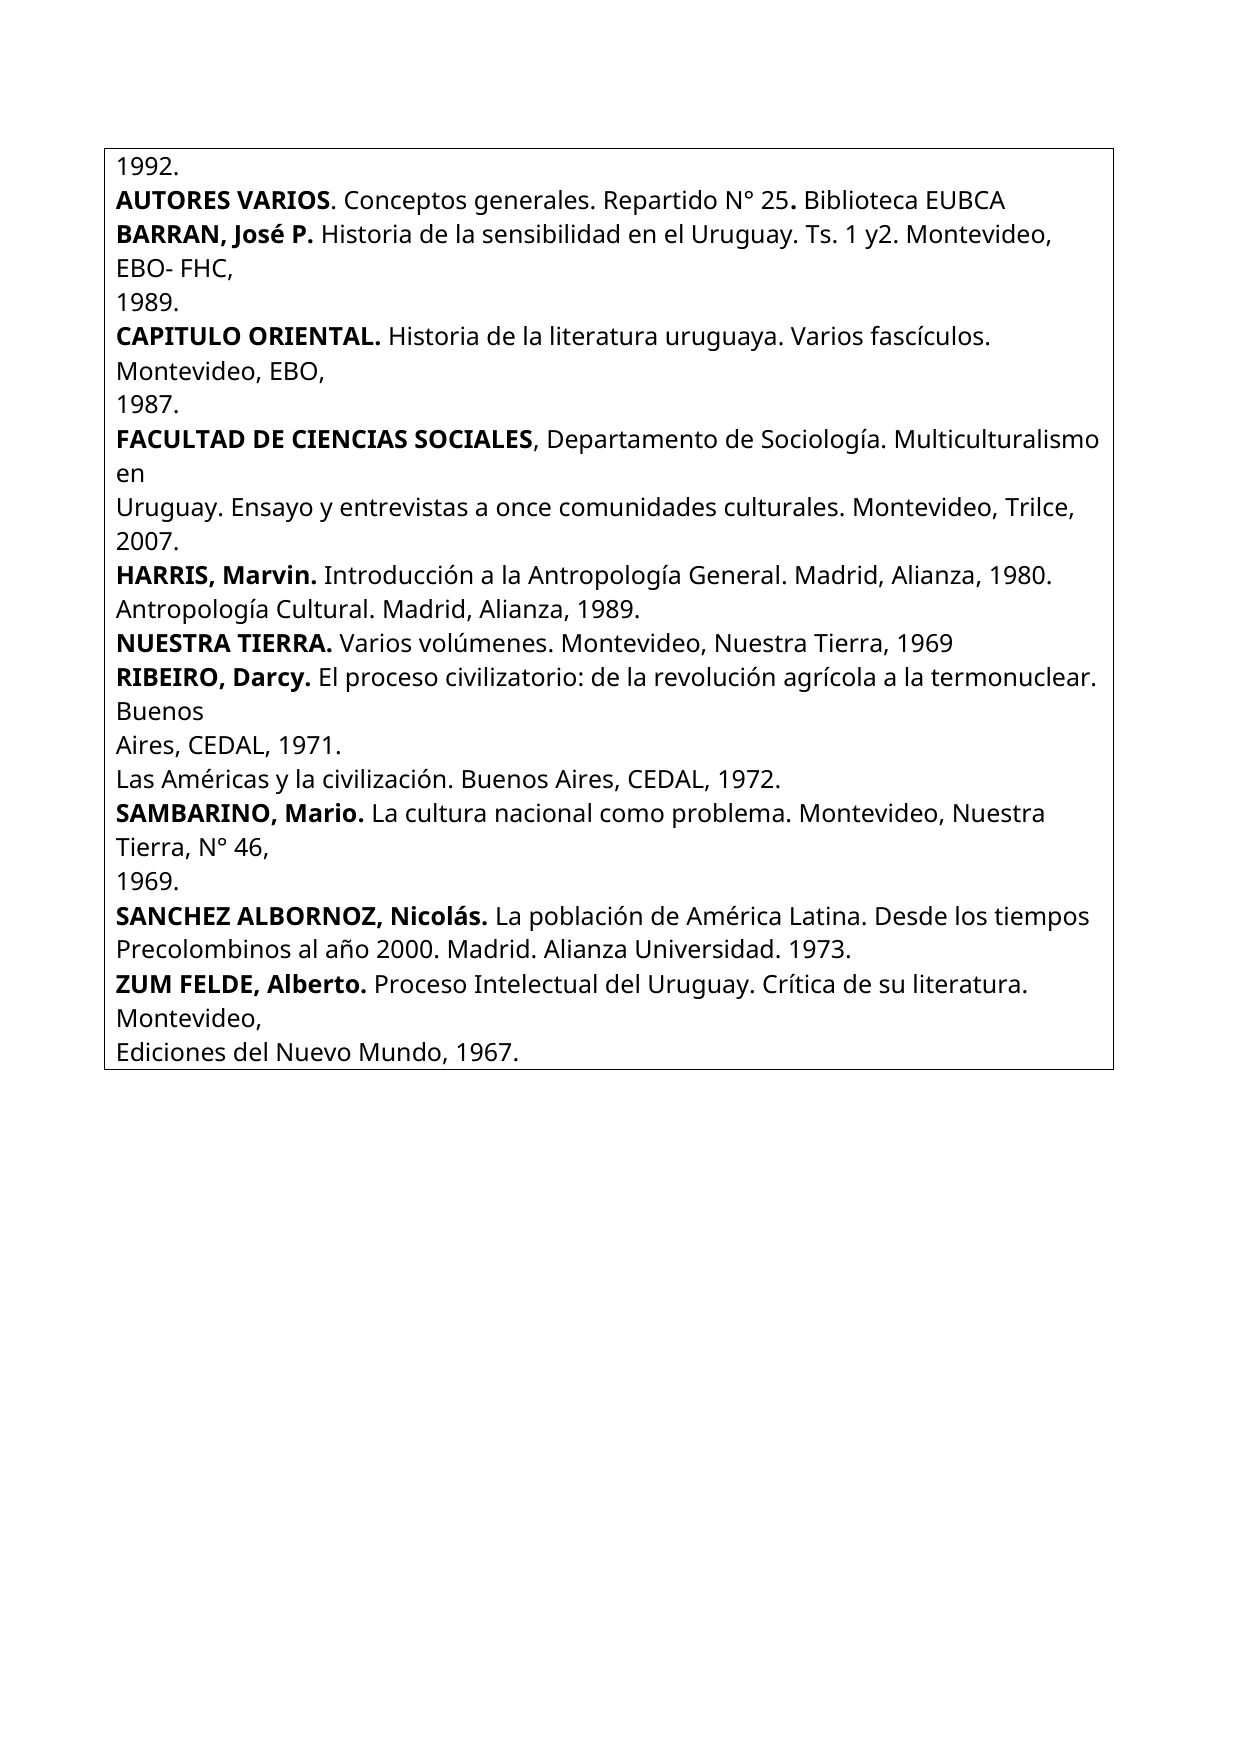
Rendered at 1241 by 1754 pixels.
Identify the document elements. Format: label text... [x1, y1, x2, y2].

table_cell 1992. AUTORES VARIOS. Conceptos generales. Repartido N° 25. Biblioteca EUBCA BARRAN, José P. Historia de la sensibilidad en el Uruguay. Ts. 1 y2. Montevideo, EBO- FHC, 1989. CAPITULO ORIENTAL. Historia de la literatura uruguaya. Varios fascículos. Montevideo, EBO, 1987. FACULTAD DE CIENCIAS SOCIALES, Departamento de Sociología. Multiculturalismo en Uruguay. Ensayo y entrevistas a once comunidades culturales. Montevideo, Trilce, 2007. HARRIS, Marvin. Introducción a la Antropología General. Madrid, Alianza, 1980. Antropología Cultural. Madrid, Alianza, 1989. NUESTRA TIERRA. Varios volúmenes. Montevideo, Nuestra Tierra, 1969 RIBEIRO, Darcy. El proceso civilizatorio: de la revolución agrícola a la termonuclear. Buenos Aires, CEDAL, 1971. Las Américas y la civilización. Buenos Aires, CEDAL, 1972. SAMBARINO, Mario. La cultura nacional como problema. Montevideo, Nuestra Tierra, N° 46, 1969. SANCHEZ ALBORNOZ, Nicolás. La población de América Latina. Desde los tiempos Precolombinos al año 2000. Madrid. Alianza Universidad. 1973. ZUM FELDE, Alberto. Proceso Intelectual del Uruguay. Crítica de su literatura. Montevideo, Ediciones del Nuevo Mundo, 1967. [105, 149, 1113, 1068]
